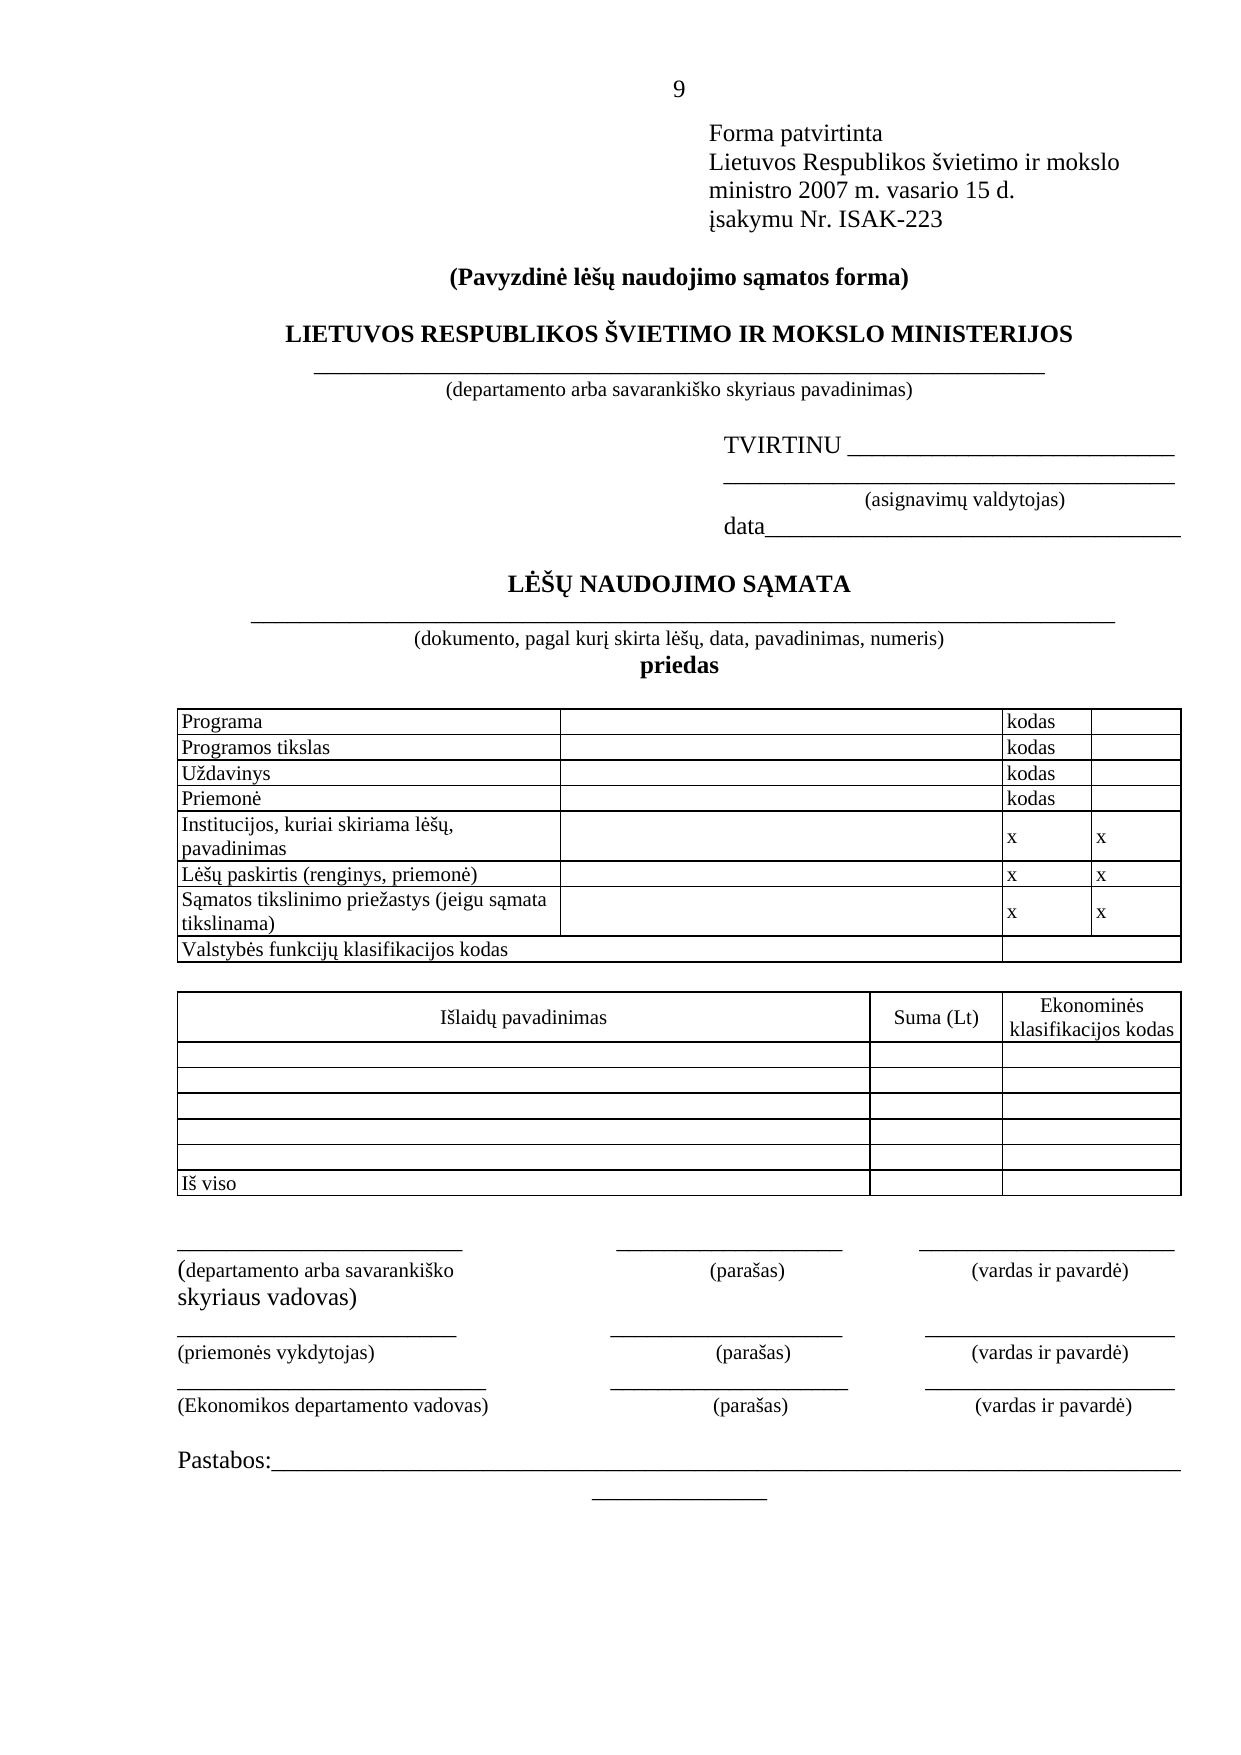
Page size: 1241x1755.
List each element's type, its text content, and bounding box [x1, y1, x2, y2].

text (asignavimų valdytojas) [177, 487, 1181, 511]
table_cell [1092, 786, 1096, 810]
table_header [1092, 710, 1096, 733]
table_cell [1003, 937, 1007, 961]
text Lietuvos Respublikos švietimo ir mokslo [177, 147, 1181, 176]
text TVIRTINU [649, 430, 1181, 458]
table_cell [1003, 1145, 1007, 1169]
text (departamento arba savarankiško skyriaus pavadinimas) [177, 377, 1181, 401]
table_cell x [1003, 887, 1091, 935]
text (Pavyzdinė lėšų naudojimo sąmatos forma) [177, 262, 1181, 291]
table_cell [998, 1145, 1002, 1169]
table_cell [1003, 1043, 1007, 1067]
table_cell [1092, 761, 1096, 785]
table_cell [561, 887, 1002, 935]
text LĖŠŲ NAUDOJIMO SĄMATA [177, 569, 1181, 597]
table_cell [998, 761, 1002, 785]
table_cell [998, 862, 1002, 886]
table_header Suma (Lt) [871, 993, 1002, 1041]
table_cell [1092, 735, 1096, 759]
table_cell [998, 786, 1002, 810]
table_cell x [1092, 862, 1096, 886]
table_cell [998, 1068, 1002, 1092]
table_cell x [1003, 862, 1007, 886]
table_cell [1003, 1120, 1007, 1143]
table_header Išlaidų pavadinimas [178, 993, 869, 1041]
table_cell x [1092, 887, 1180, 935]
text (Ekonomikos departamento vadovas) (parašas) (vardas ir pavardė) [177, 1393, 1181, 1417]
table_cell x [1003, 812, 1091, 860]
text skyriaus vadovas) [177, 1282, 1181, 1311]
text (dokumento, pagal kurį skirta lėšų, data, pavadinimas, numeris) [177, 626, 1181, 650]
text data [649, 511, 1181, 540]
text ministro 2007 m. vasario 15 d. [177, 176, 1181, 204]
table_cell [1003, 1068, 1007, 1092]
table_cell x [1087, 862, 1091, 886]
table_cell [998, 1094, 1002, 1118]
table_cell [561, 761, 565, 785]
text Pastabos: [177, 1446, 1181, 1474]
table_cell [998, 1043, 1002, 1067]
table_header [998, 710, 1002, 733]
table_cell [998, 1171, 1002, 1195]
table_cell [561, 862, 565, 886]
text ______________ [177, 1474, 1181, 1503]
text LIETUVOS RESPUBLIKOS ŠVIETIMO IR MOKSLO MINISTERIJOS [177, 319, 1181, 348]
table_cell [998, 1120, 1002, 1143]
text (priemonės vykdytojas) (parašas) (vardas ir pavardė) [177, 1340, 1181, 1364]
table_cell [561, 812, 1002, 860]
text Forma patvirtinta [177, 118, 1181, 147]
table_cell [998, 735, 1002, 759]
table_cell x [1092, 812, 1180, 860]
table_cell [1003, 1171, 1007, 1195]
text priedas [177, 650, 1181, 679]
text (departamento arba savarankiško (parašas) (vardas ir pavardė) [177, 1254, 1181, 1282]
table_header [561, 710, 565, 733]
text įsakymu Nr. ISAK-223 [177, 204, 1181, 233]
table_cell [561, 735, 565, 759]
table_cell [561, 786, 565, 810]
table_cell [1003, 1094, 1007, 1118]
